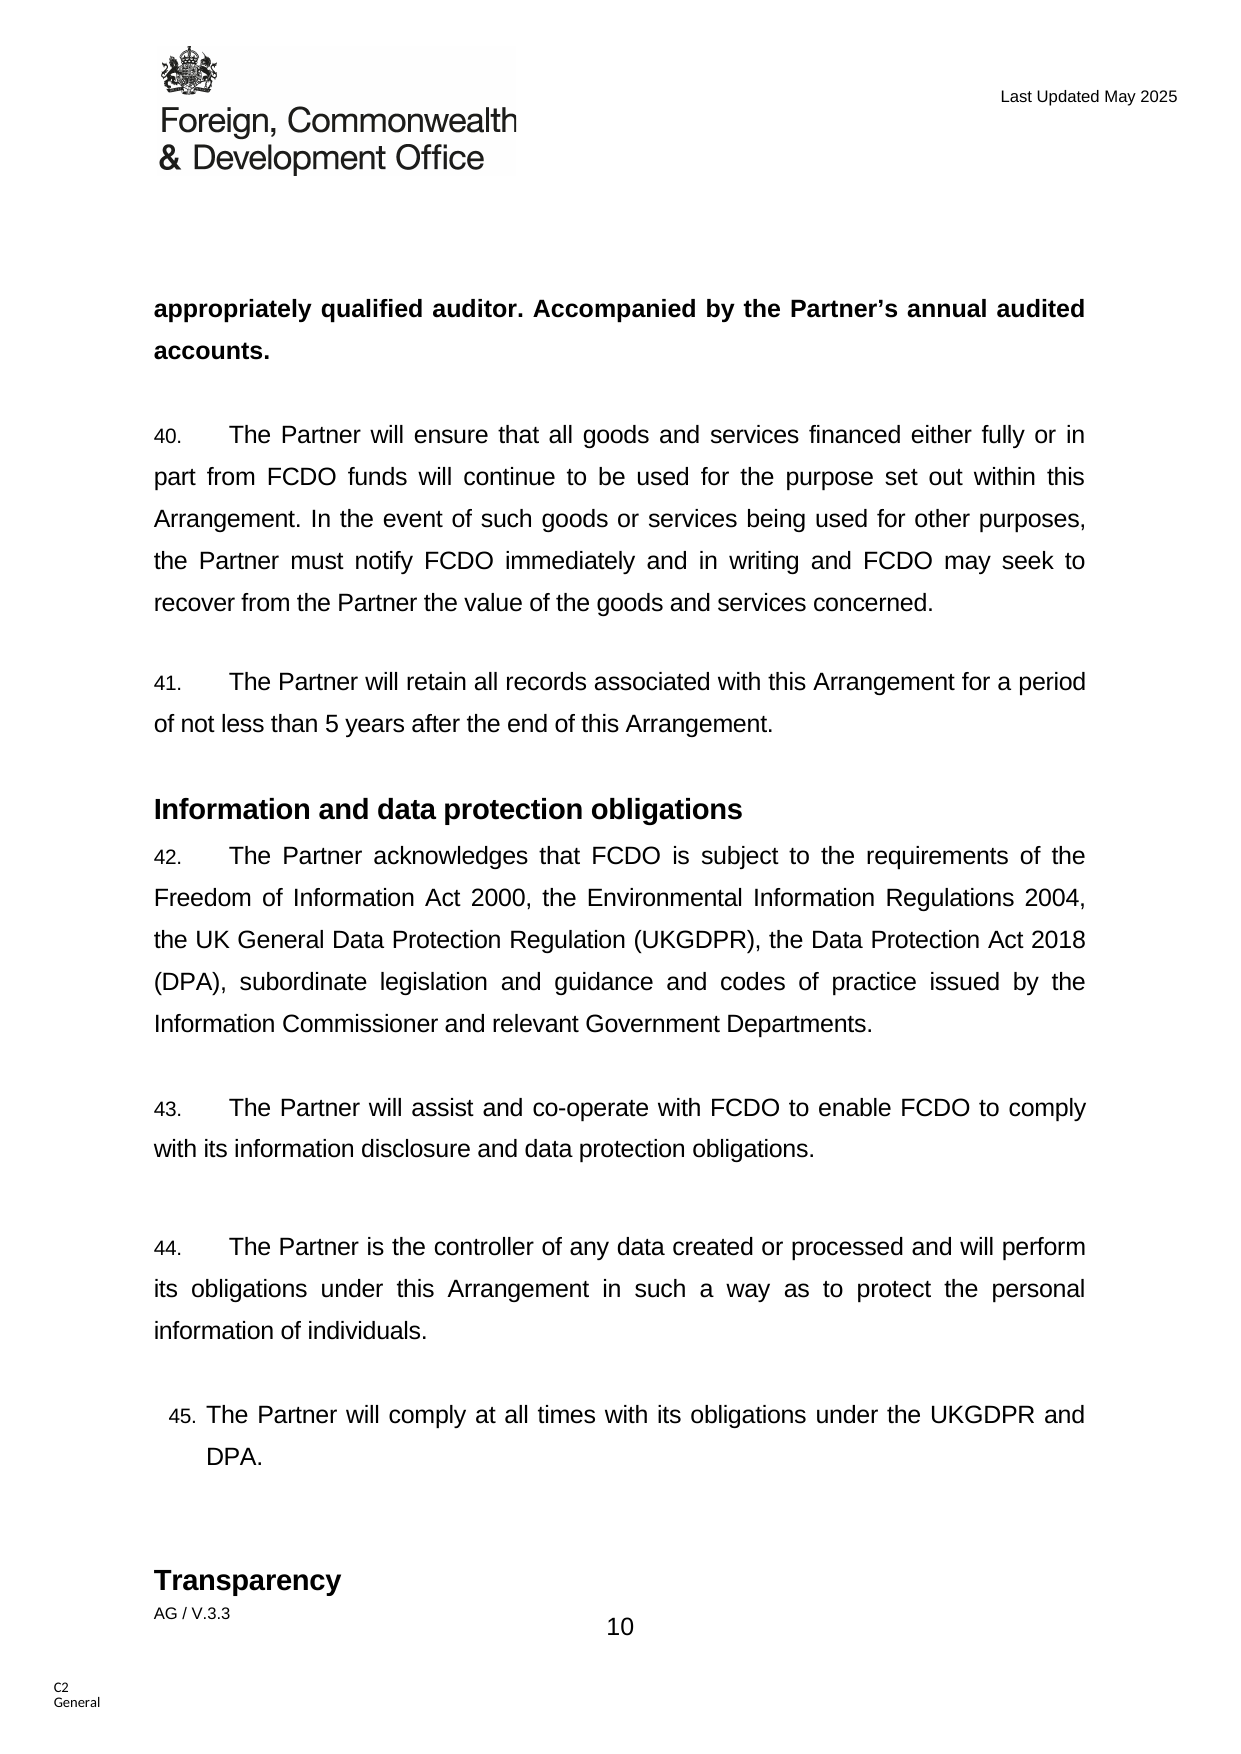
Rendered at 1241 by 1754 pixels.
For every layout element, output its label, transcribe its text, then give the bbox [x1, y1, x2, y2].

text Transparency [153, 1563, 1087, 1596]
list The Partner is the controller of any data created or processed and will perform its obligations under this Arrangement in such a way as to protect the personal information of individuals. [153, 1233, 1087, 1345]
picture [157, 46, 517, 176]
list The Partner will retain all records associated with this Arrangement for a period of not less than 5 years after the end of this Arrangement. [153, 668, 1087, 737]
list The Partner acknowledges that FCDO is subject to the requirements of the Freedom of Information Act 2000, the Environmental Information Regulations 2004, the UK General Data Protection Regulation (UKGDPR), the Data Protection Act 2018 (DPA), subordinate legislation and guidance and codes of practice issued by the Information Commissioner and relevant Government Departments. [153, 842, 1087, 1037]
list The Partner will assist and co-operate with FCDO to enable FCDO to comply with its information disclosure and data protection obligations. [153, 1093, 1087, 1163]
text Information and data protection obligations [153, 793, 1087, 826]
list appropriately qualified auditor. Accompanied by the Partner’s annual audited accounts. [153, 295, 1087, 365]
list The Partner will ensure that all goods and services financed either fully or in part from FCDO funds will continue to be used for the purpose set out within this Arrangement. In the event of such goods or services being used for other purposes, the Partner must notify FCDO immediately and in writing and FCDO may seek to recover from the Partner the value of the goods and services concerned. [153, 421, 1087, 616]
list The Partner will comply at all times with its obligations under the UKGDPR and DPA. [168, 1401, 1087, 1470]
